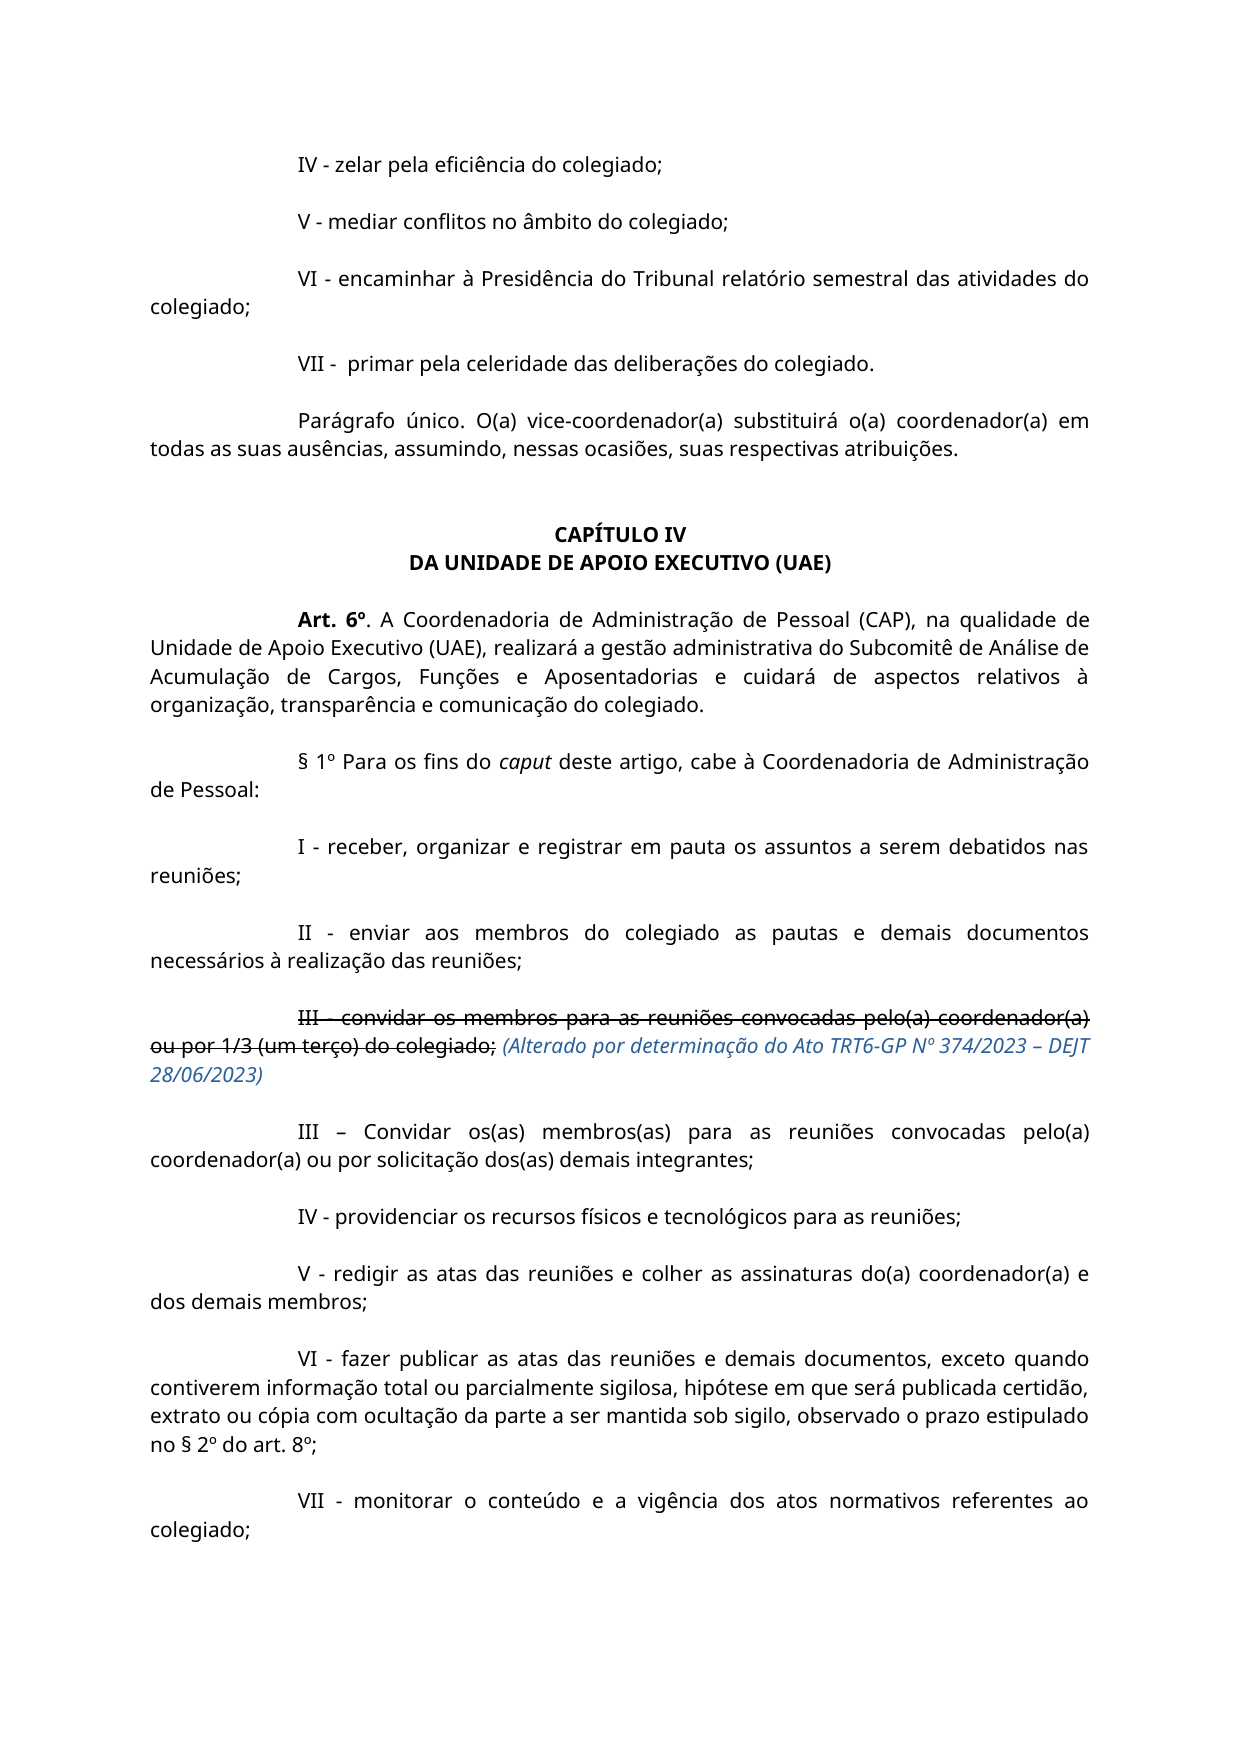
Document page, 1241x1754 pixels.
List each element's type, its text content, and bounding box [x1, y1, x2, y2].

text II - enviar aos membros do colegiado as pautas e demais documentos necessários à realização das reuniões; [150, 918, 1090, 975]
text § 1º Para os fins do caput deste artigo, cabe à Coordenadoria de Administração de Pessoal: [150, 747, 1090, 804]
text DA UNIDADE DE APOIO EXECUTIVO (UAE) [150, 548, 1090, 577]
text VI - encaminhar à Presidência do Tribunal relatório semestral das atividades do colegiado; [150, 264, 1090, 321]
text Art. 6º. A Coordenadoria de Administração de Pessoal (CAP), na qualidade de Unidade de Apoio Executivo (UAE), realizará a gestão administrativa do Subcomitê de Análise de Acumulação de Cargos, Funções e Aposentadorias e cuidará de aspectos relativos à organização, transparência e comunicação do colegiado. [150, 605, 1090, 719]
text VII - monitorar o conteúdo e a vigência dos atos normativos referentes ao colegiado; [150, 1487, 1090, 1543]
text Parágrafo único. O(a) vice-coordenador(a) substituirá o(a) coordenador(a) em todas as suas ausências, assumindo, nessas ocasiões, suas respectivas atribuições. [150, 406, 1090, 463]
text III - convidar os membros para as reuniões convocadas pelo(a) coordenador(a) ou por 1/3 (um terço) do colegiado; (Alterado por determinação do Ato TRT6-GP Nº 374/2023 – DEJT 28/06/2023) [150, 1003, 1090, 1088]
text III – Convidar os(as) membros(as) para as reuniões convocadas pelo(a) coordenador(a) ou por solicitação dos(as) demais integrantes; [150, 1117, 1090, 1174]
text CAPÍTULO IV [150, 520, 1090, 548]
text V - mediar conflitos no âmbito do colegiado; [150, 207, 1090, 235]
text IV - zelar pela eficiência do colegiado; [150, 150, 1090, 178]
text IV - providenciar os recursos físicos e tecnológicos para as reuniões; [150, 1202, 1090, 1231]
text I - receber, organizar e registrar em pauta os assuntos a serem debatidos nas reuniões; [150, 832, 1090, 889]
text V - redigir as atas das reuniões e colher as assinaturas do(a) coordenador(a) e dos demais membros; [150, 1259, 1090, 1316]
text VII - primar pela celeridade das deliberações do colegiado. [150, 349, 1090, 377]
text VI - fazer publicar as atas das reuniões e demais documentos, exceto quando contiverem informação total ou parcialmente sigilosa, hipótese em que será publicada certidão, extrato ou cópia com ocultação da parte a ser mantida sob sigilo, observado o prazo estipulado no § 2º do art. 8º; [150, 1344, 1090, 1458]
